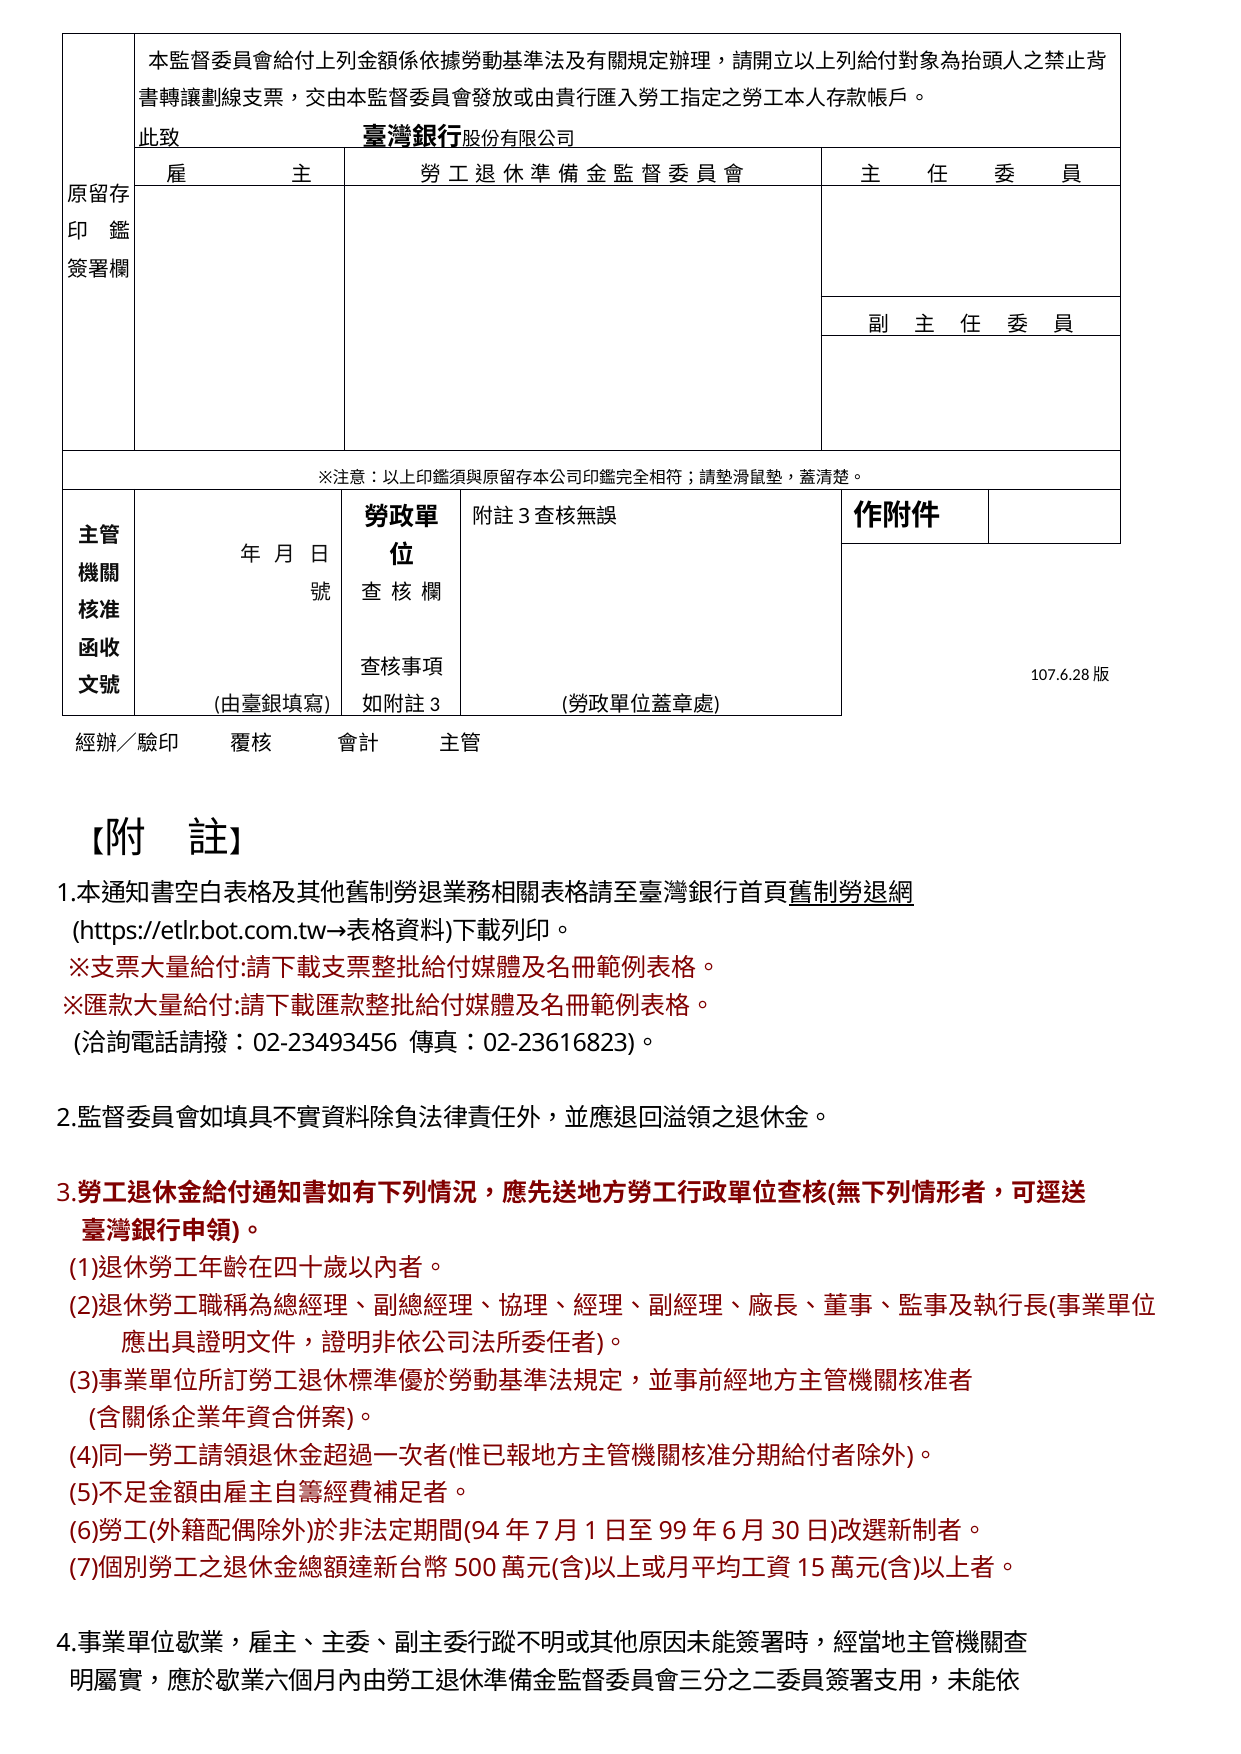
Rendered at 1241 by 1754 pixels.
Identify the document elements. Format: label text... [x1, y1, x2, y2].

text 臺灣銀行申領)。 [69, 1203, 1165, 1241]
table_cell 附註3查核無誤 (勞政單位蓋章處) [461, 490, 841, 715]
text ※匯款大量給付:請下載匯款整批給付媒體及名冊範例表格。 [56, 978, 1165, 1016]
table_cell 主 任 委 員 [822, 148, 1120, 185]
table_cell 勞政單位 查 核 欄 查核事項 如附註3 [342, 490, 460, 715]
table_cell 107.6.28版 [842, 544, 1120, 715]
text 明屬實，應於歇業六個月內由勞工退休準備金監督委員會三分之二委員簽署支用，未能依 [56, 1653, 1165, 1691]
text 4.事業單位歇業，雇主、主委、副主委行蹤不明或其他原因未能簽署時，經當地主管機關查 [56, 1616, 1165, 1653]
table_cell [822, 186, 1120, 296]
text (1)退休勞工年齡在四十歲以內者。 [56, 1241, 1165, 1278]
text 1.本通知書空白表格及其他舊制勞退業務相關表格請至臺灣銀行首頁舊制勞退網 (https://etlr.bot.com.tw→表格資料)下載列印。 [56, 866, 1165, 941]
text (含關係企業年資合併案)。 [56, 1391, 1165, 1428]
table_cell [345, 186, 821, 450]
table_cell 原留存 印 鑑 簽署欄 [63, 34, 134, 450]
table_cell [989, 490, 1120, 543]
table_cell ※注意：以上印鑑須與原留存本公司印鑑完全相符；請墊滑鼠墊，蓋清楚。 [63, 451, 1120, 489]
table_cell 年 月 日 號 (由臺銀填寫) [135, 490, 341, 715]
table_cell 主管 機關 核准 函收 文號 [63, 490, 134, 715]
text (3)事業單位所訂勞工退休標準優於勞動基準法規定，並事前經地方主管機關核准者 [56, 1353, 1165, 1391]
text (7)個別勞工之退休金總額達新台幣500萬元(含)以上或月平均工資15萬元(含)以上者。 [56, 1541, 1165, 1578]
table_cell 副 主 任 委 員 [822, 297, 1120, 334]
text ※支票大量給付:請下載支票整批給付媒體及名冊範例表格。 [69, 941, 1165, 978]
table_cell 勞 工 退 休 準 備 金 監 督 委 員 會 [345, 148, 821, 185]
table_cell [135, 186, 344, 450]
text 2.監督委員會如填具不實資料除負法律責任外，並應退回溢領之退休金。 [56, 1091, 1165, 1128]
text (6)勞工(外籍配偶除外)於非法定期間(94年7月1日至99年6月30日)改選新制者。 [56, 1503, 1165, 1541]
text 經辦∕驗印 覆核 會計 主管 [75, 716, 1165, 753]
text (2)退休勞工職稱為總經理、副總經理、協理、經理、副經理、廠長、董事、監事及執行長(事業單位應出具證明文件，證明非依公司法所委任者)。 [56, 1278, 1165, 1353]
text (4)同一勞工請領退休金超過一次者(惟已報地方主管機關核准分期給付者除外)。 [56, 1428, 1165, 1466]
table_cell 雇 主 [135, 148, 344, 185]
text 3.勞工退休金給付通知書如有下列情況，應先送地方勞工行政單位查核(無下列情形者，可逕送 [56, 1166, 1165, 1203]
table_cell 作附件 [842, 490, 988, 543]
table_cell [822, 336, 1120, 450]
text (5)不足金額由雇主自籌經費補足者。 [56, 1466, 1165, 1503]
table_cell 本監督委員會給付上列金額係依據勞動基準法及有關規定辦理，請開立以上列給付對象為抬頭人之禁止背 書轉讓劃線支票，交由本監督委員會發放或由貴行匯入勞工指定之勞工本人存款帳戶。 此致 臺灣銀行股份有限公司 [135, 34, 1120, 147]
subtitle 【附 註】 [75, 791, 1165, 866]
text (洽詢電話請撥：02-23493456 傳真：02-23616823)。 [56, 1016, 1165, 1053]
